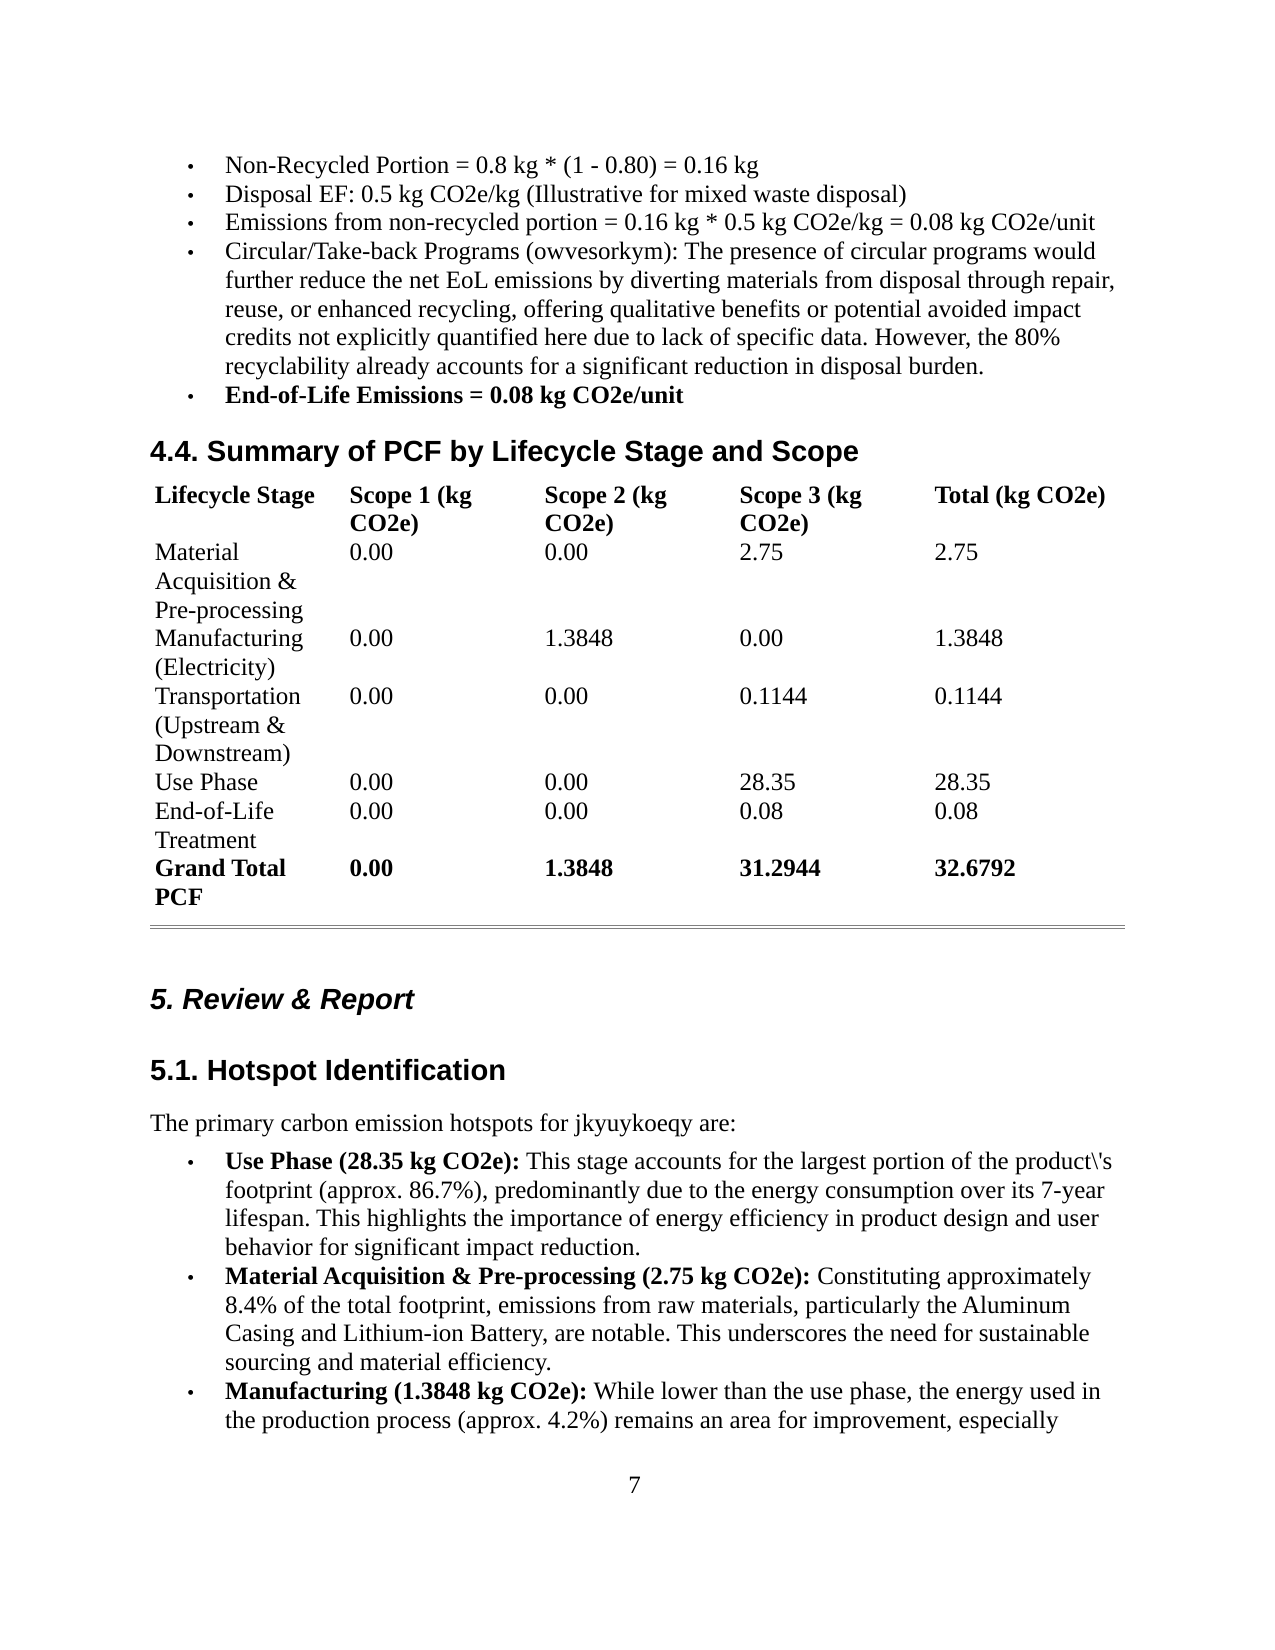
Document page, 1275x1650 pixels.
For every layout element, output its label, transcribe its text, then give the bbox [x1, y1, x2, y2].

table_cell 1.3848 [930, 624, 1125, 681]
table_cell 0.1144 [930, 681, 1125, 767]
table_cell 2.75 [735, 537, 930, 623]
list End-of-Life Emissions = 0.08 kg CO2e/unit [187, 380, 1125, 409]
list Emissions from non-recycled portion = 0.16 kg * 0.5 kg CO2e/kg = 0.08 kg CO2e/unit [187, 207, 1125, 236]
list Disposal EF: 0.5 kg CO2e/kg (Illustrative for mixed waste disposal) [187, 179, 1125, 207]
table_cell Transportation (Upstream & Downstream) [150, 681, 345, 767]
table_cell 0.00 [540, 537, 735, 623]
table_cell 32.6792 [930, 854, 1125, 911]
list Manufacturing (1.3848 kg CO2e): While lower than the use phase, the energy used in the production process (approx. 4.2%) remains an area for improvement, especially [187, 1376, 1125, 1433]
table_cell Material Acquisition & Pre-processing [150, 537, 345, 623]
subtitle 5. Review & Report [150, 982, 1125, 1016]
table_cell Use Phase [150, 767, 345, 796]
table_cell 0.00 [540, 767, 735, 796]
table_cell 31.2944 [735, 854, 930, 911]
table_header Lifecycle Stage [150, 480, 345, 537]
table_header Scope 3 (kg CO2e) [735, 480, 930, 537]
list Non-Recycled Portion = 0.8 kg * (1 - 0.80) = 0.16 kg [187, 150, 1125, 179]
list Use Phase (28.35 kg CO2e): This stage accounts for the largest portion of the product\'s footprint (approx. 86.7%), predominantly due to the energy consumption over its 7-year lifespan. This highlights the importance of energy efficiency in product design and user behavior for significant impact reduction. [187, 1146, 1125, 1261]
table_cell 0.00 [540, 681, 735, 767]
subtitle 5.1. Hotspot Identification [150, 1053, 1125, 1087]
table_cell 2.75 [930, 537, 1125, 623]
table_header Scope 1 (kg CO2e) [345, 480, 540, 537]
table_cell 1.3848 [540, 854, 735, 911]
table_cell 0.00 [540, 796, 735, 853]
list Material Acquisition & Pre-processing (2.75 kg CO2e): Constituting approximately 8.4% of the total footprint, emissions from raw materials, particularly the Aluminum Casing and Lithium-ion Battery, are notable. This underscores the need for sustainable sourcing and material efficiency. [187, 1261, 1125, 1376]
table_header Scope 2 (kg CO2e) [540, 480, 735, 537]
subtitle 4.4. Summary of PCF by Lifecycle Stage and Scope [150, 434, 1125, 467]
table_cell Manufacturing (Electricity) [150, 624, 345, 681]
table_cell 0.00 [345, 796, 540, 853]
table_cell 1.3848 [540, 624, 735, 681]
table_cell 0.00 [345, 767, 540, 796]
table_cell 28.35 [930, 767, 1125, 796]
table_cell 0.00 [345, 537, 540, 623]
list Circular/Take-back Programs (owvesorkym): The presence of circular programs would further reduce the net EoL emissions by diverting materials from disposal through repair, reuse, or enhanced recycling, offering qualitative benefits or potential avoided impact credits not explicitly quantified here due to lack of specific data. However, the 80% recyclability already accounts for a significant reduction in disposal burden. [187, 236, 1125, 380]
table_cell End-of-Life Treatment [150, 796, 345, 853]
table_cell 28.35 [735, 767, 930, 796]
table_cell 0.1144 [735, 681, 930, 767]
table_cell 0.00 [345, 624, 540, 681]
table_header Total (kg CO2e) [930, 480, 1125, 537]
table_cell 0.08 [930, 796, 1125, 853]
text The primary carbon emission hotspots for jkyuykoeqy are: [150, 1108, 1125, 1137]
table_cell 0.00 [345, 681, 540, 767]
table_cell 0.00 [735, 624, 930, 681]
table_cell 0.00 [345, 854, 540, 911]
table_cell 0.08 [735, 796, 930, 853]
table_cell Grand Total PCF [150, 854, 345, 911]
